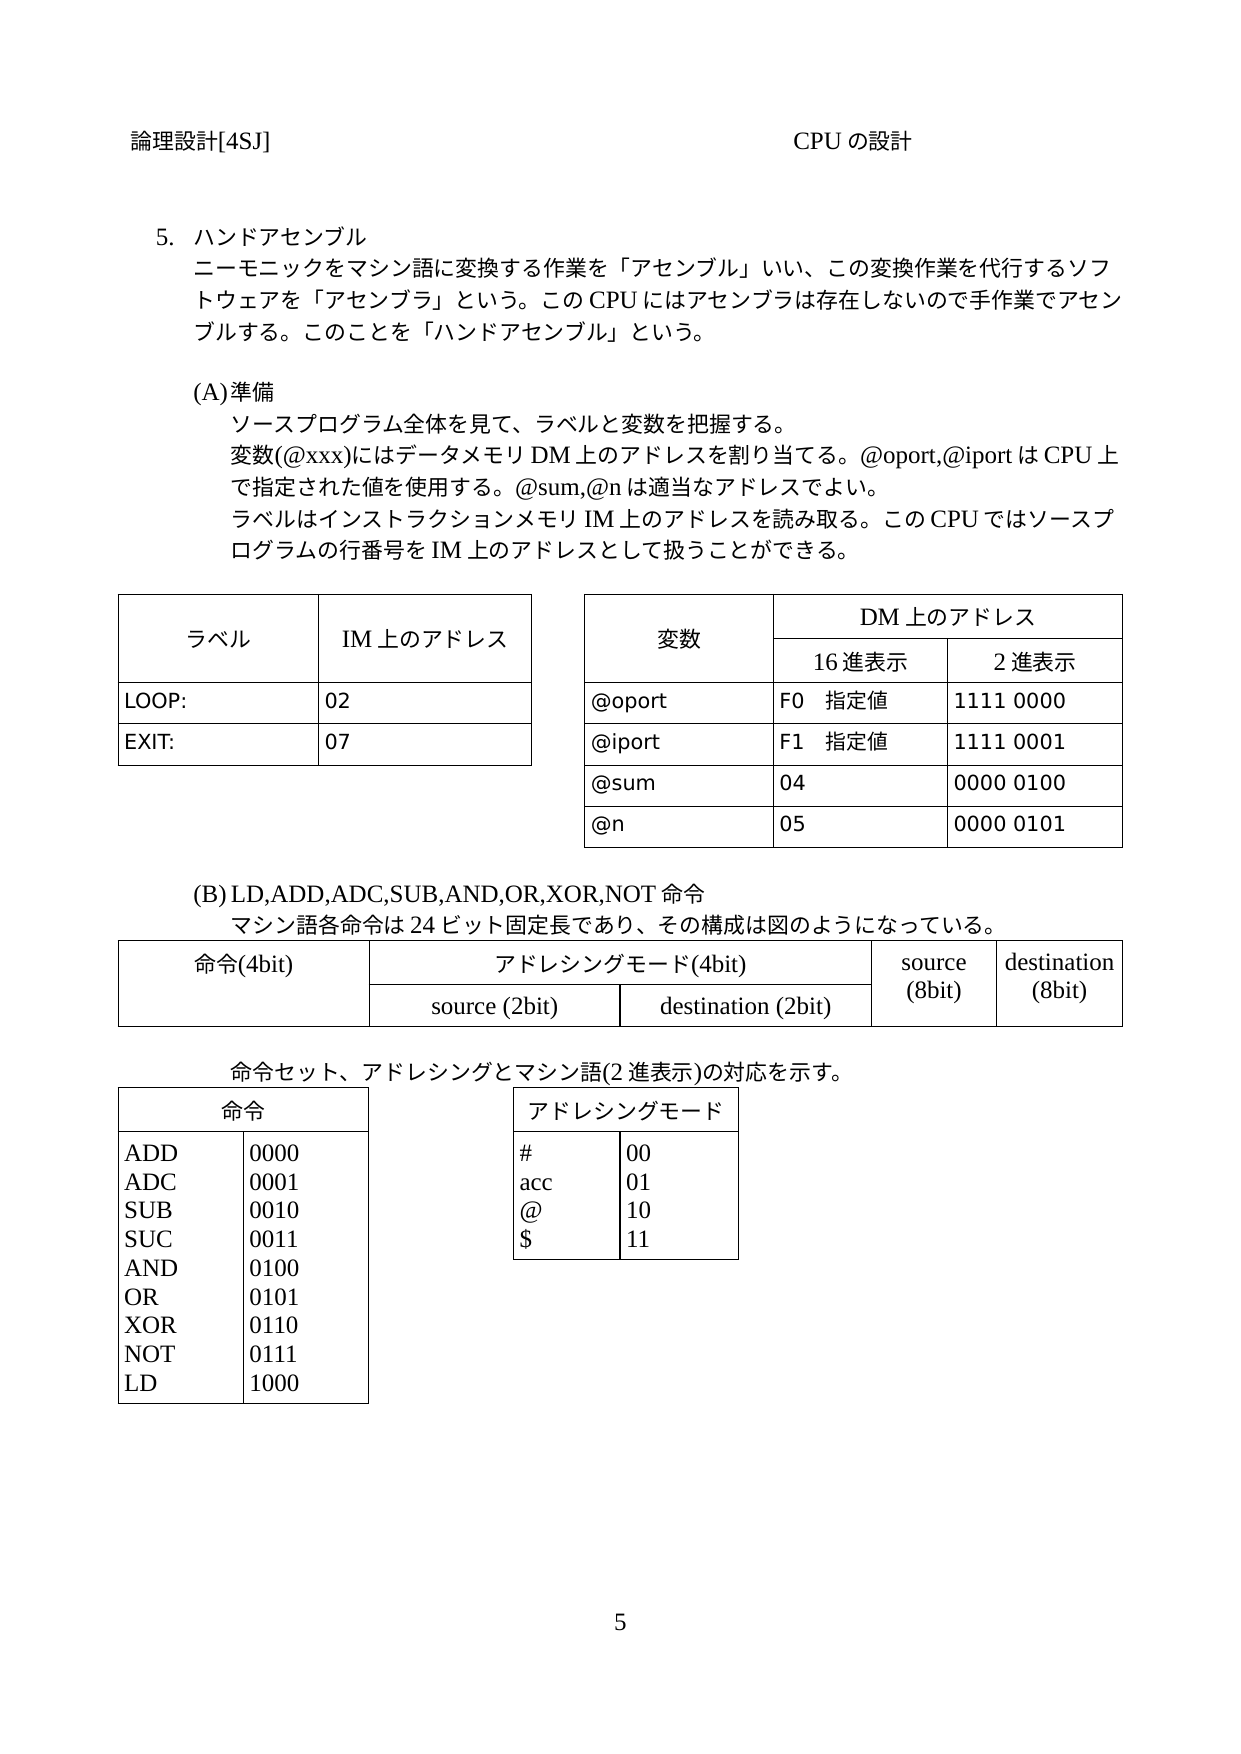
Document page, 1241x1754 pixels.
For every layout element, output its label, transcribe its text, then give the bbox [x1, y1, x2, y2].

table_header 命令 [119, 1088, 368, 1131]
table_header アドレシングモード(4bit) [370, 941, 871, 984]
table_cell [514, 1260, 620, 1402]
list ソースプログラム全体を見て、ラベルと変数を把握する。 [193, 407, 1122, 438]
table_header ラベル [119, 595, 318, 682]
table_cell [532, 723, 584, 764]
list 準備 [193, 375, 1122, 407]
table_header [532, 594, 584, 682]
table_cell @sum [585, 766, 773, 806]
table_cell [620, 1260, 738, 1402]
table_cell [319, 766, 531, 806]
table_header IM上のアドレス [319, 595, 531, 682]
table_header source (8bit) [872, 941, 996, 1026]
table_header 命令(4bit) [119, 941, 369, 1026]
table_cell source (2bit) [370, 985, 619, 1026]
list ラベルはインストラクションメモリIM上のアドレスを読み取る。このCPUではソースプログラムの行番号をIM上のアドレスとして扱うことができる。 [193, 502, 1122, 565]
table_cell @iport [585, 724, 773, 764]
table_cell 0000 0001 0010 0011 0100 0101 0110 0111 1000 [244, 1132, 368, 1402]
table_cell F0 指定値 [774, 683, 947, 723]
table_cell [118, 806, 319, 847]
table_cell [319, 806, 531, 847]
table_cell [531, 765, 584, 806]
table_cell 00 01 10 11 [621, 1132, 738, 1259]
table_cell 0000 0101 [948, 807, 1122, 847]
table_cell 04 [774, 766, 947, 806]
table_cell 0000 0100 [948, 766, 1122, 806]
table_cell 07 [319, 724, 531, 764]
table_header [739, 1087, 996, 1131]
table_cell 1111 0001 [948, 724, 1122, 764]
list 変数(@xxx)にはデータメモリDM上のアドレスを割り当てる。@oport,@iportはCPU上で指定された値を使用する。@sum,@nは適当なアドレスでよい。 [193, 438, 1122, 502]
list マシン語各命令は24ビット固定長であり、その構成は図のようになっている。 [193, 908, 1122, 940]
table_cell LOOP: [119, 683, 318, 723]
table_cell 2進表示 [948, 639, 1122, 682]
table_cell [738, 1131, 996, 1402]
table_cell F1 指定値 [774, 724, 947, 764]
table_header 変数 [585, 595, 773, 682]
table_cell # acc @ $ [514, 1132, 619, 1259]
table_header destination (8bit) [997, 941, 1122, 1026]
table_cell @oport [585, 683, 773, 723]
list ニーモニックをマシン語に変換する作業を「アセンブル」いい、この変換作業を代行するソフトウェアを「アセンブラ」という。このCPUにはアセンブラは存在しないので手作業でアセンブルする。このことを「ハンドアセンブル」という。 [156, 251, 1122, 346]
table_cell EXIT: [119, 724, 318, 764]
table_cell [532, 682, 584, 723]
table_header DM上のアドレス [774, 595, 1122, 638]
table_cell destination (2bit) [621, 985, 871, 1026]
table_cell ADD ADC SUB SUC AND OR XOR NOT LD [119, 1132, 243, 1402]
list 命令セット、アドレシングとマシン語(2進表示)の対応を示す。 [193, 1055, 1122, 1087]
table_cell [531, 806, 584, 847]
table_header [369, 1087, 513, 1131]
table_cell [996, 1131, 1122, 1402]
table_cell @n [585, 807, 773, 847]
table_cell 05 [774, 807, 947, 847]
list ハンドアセンブル [156, 219, 1122, 251]
table_cell 02 [319, 683, 531, 723]
table_cell 1111 0000 [948, 683, 1122, 723]
table_header [996, 1087, 1122, 1131]
table_cell [369, 1131, 513, 1402]
table_header アドレシングモード [514, 1088, 738, 1131]
table_cell [118, 766, 319, 806]
list LD,ADD,ADC,SUB,AND,OR,XOR,NOT命令 [193, 877, 1122, 908]
table_cell 16進表示 [774, 639, 947, 682]
